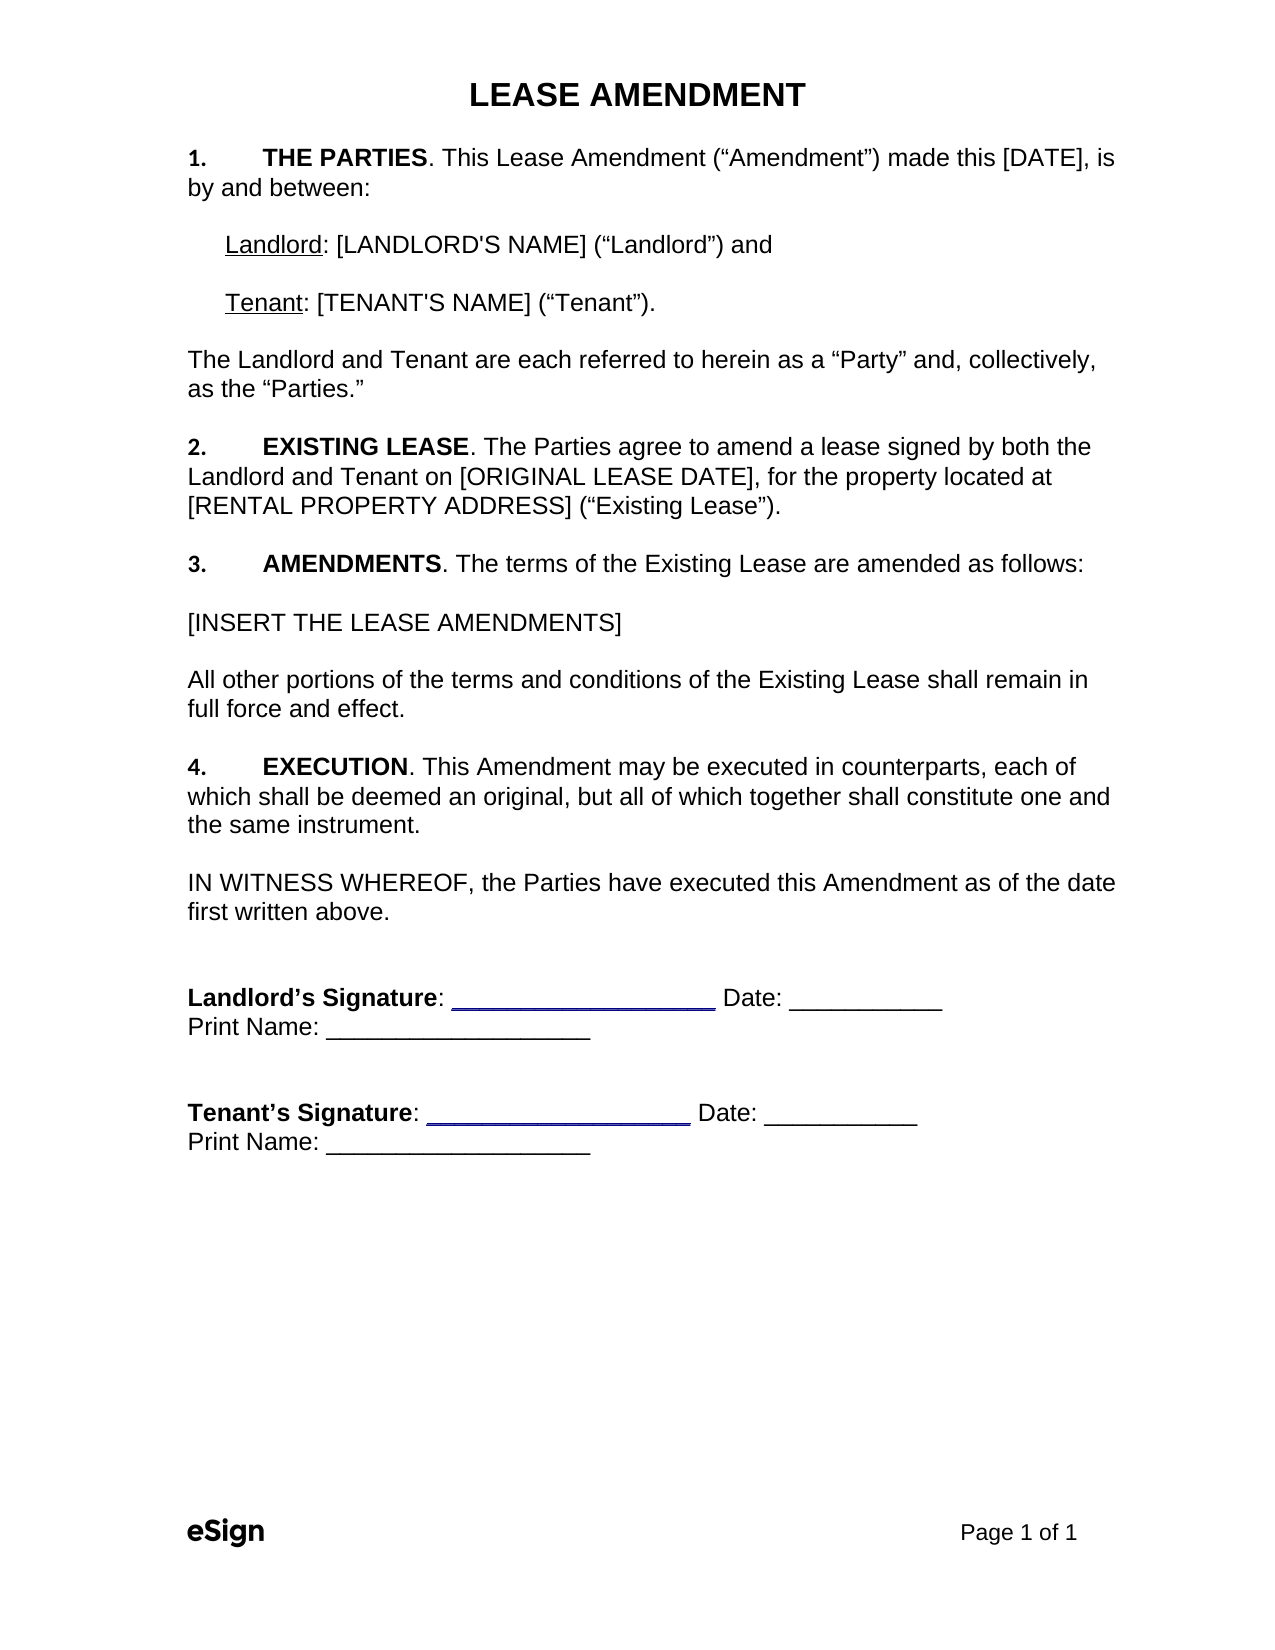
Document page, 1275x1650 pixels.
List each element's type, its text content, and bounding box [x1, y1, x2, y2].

list The Landlord and Tenant are each referred to herein as a “Party” and, collectively, as the “Parties.” [187, 345, 1125, 403]
list EXISTING LEASE. The Parties agree to amend a lease signed by both the Landlord and Tenant on [ORIGINAL LEASE DATE], for the property located at [RENTAL PROPERTY ADDRESS] (“Existing Lease”). [187, 431, 1125, 519]
list Landlord: [LANDLORD'S NAME] (“Landlord”) and [225, 230, 1125, 259]
list Print Name: ___________________ [187, 1012, 1125, 1041]
list All other portions of the terms and conditions of the Existing Lease shall remain in full force and effect. [187, 665, 1125, 722]
list THE PARTIES. This Lease Amendment (“Amendment”) made this [DATE], is by and between: [187, 142, 1125, 201]
list IN WITNESS WHEREOF, the Parties have executed this Amendment as of the date first written above. [187, 868, 1125, 926]
list AMENDMENTS. The terms of the Existing Lease are amended as follows: [187, 548, 1125, 579]
text LEASE AMENDMENT [150, 75, 1125, 113]
list Tenant: [TENANT'S NAME] (“Tenant”). [225, 288, 1125, 316]
list Landlord’s Signature: ___________________ Date: ___________ [187, 983, 1125, 1012]
list Print Name: ___________________ [187, 1127, 1125, 1156]
list Tenant’s Signature: ___________________ Date: ___________ [187, 1098, 1125, 1127]
list [INSERT THE LEASE AMENDMENTS] [187, 607, 1125, 636]
list EXECUTION. This Amendment may be executed in counterparts, each of which shall be deemed an original, but all of which together shall constitute one and the same instrument. [187, 751, 1125, 839]
